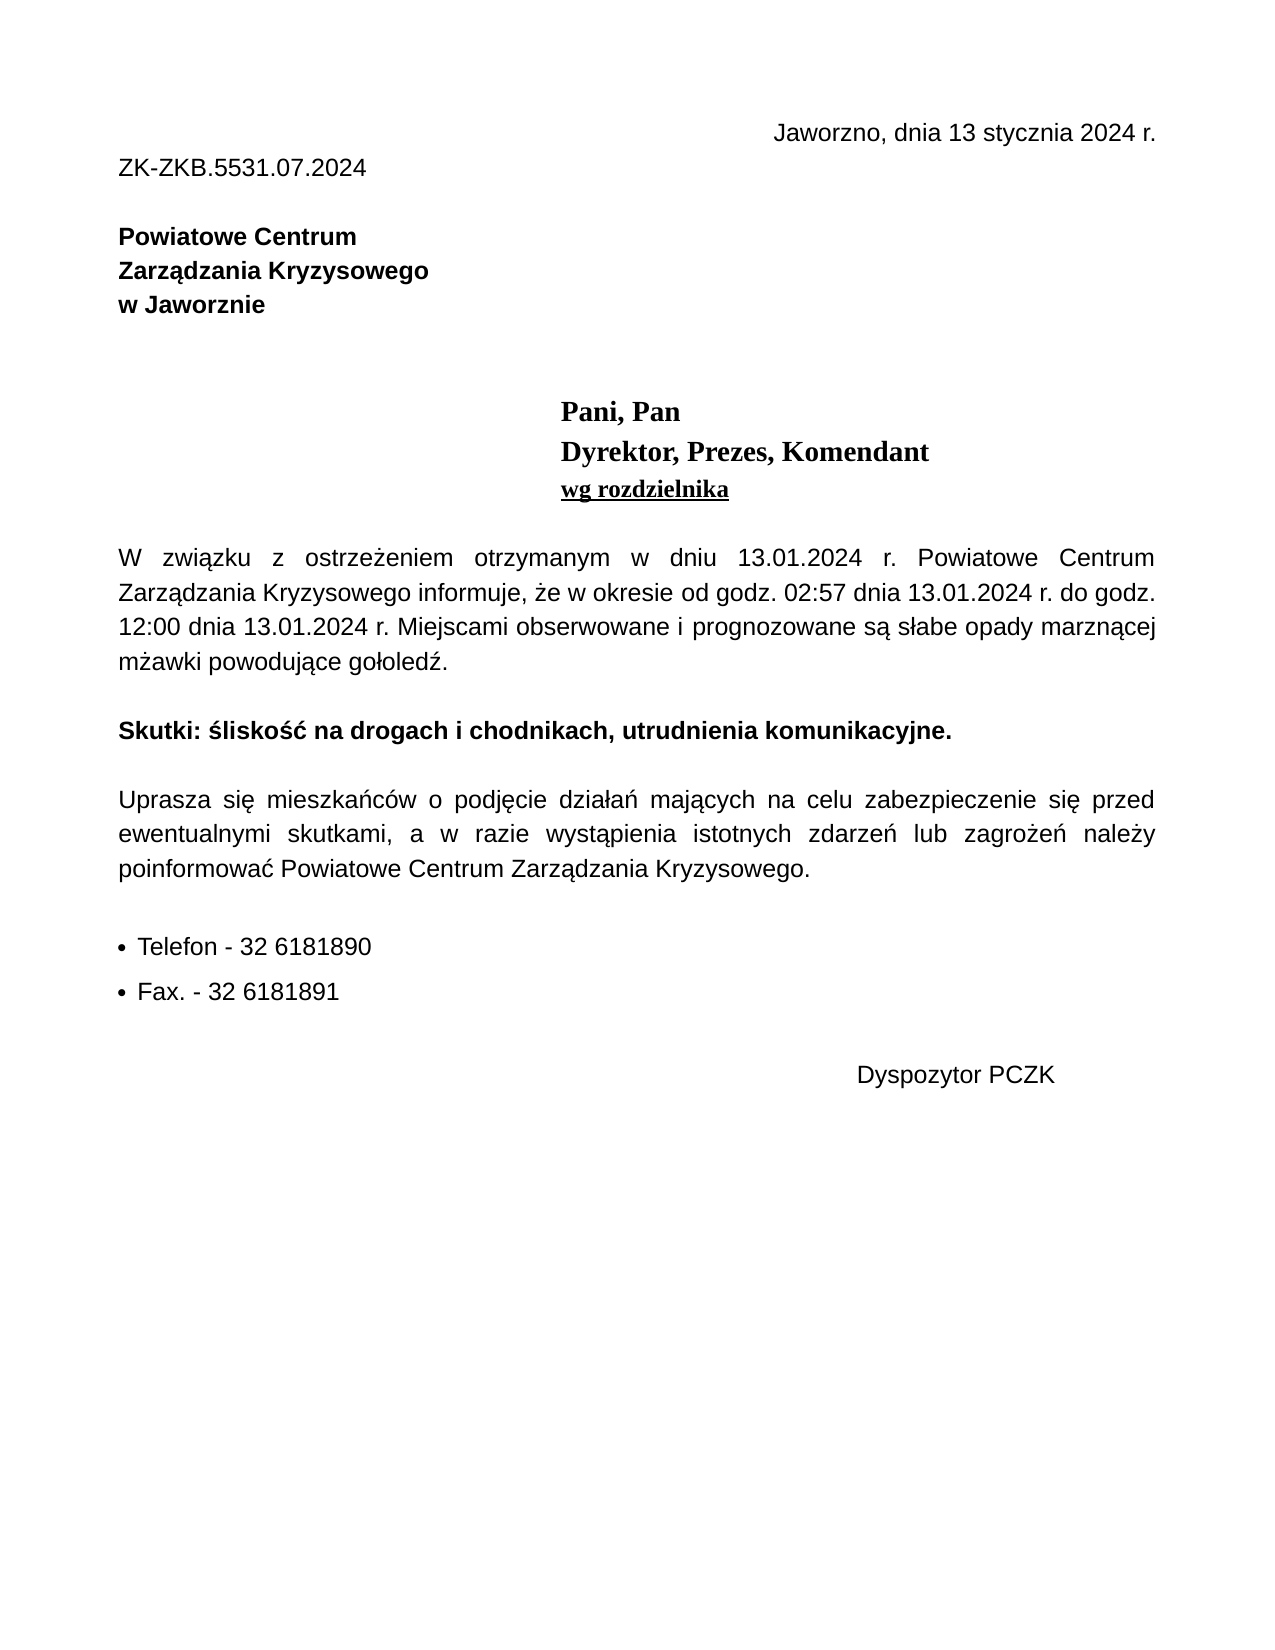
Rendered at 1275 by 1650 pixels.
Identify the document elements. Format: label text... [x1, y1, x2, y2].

text Jaworzno, dnia 13 stycznia 2024 r. [118, 118, 1157, 147]
text · Telefon - 32 6181890 [118, 932, 1157, 960]
text Powiatowe Centrum [118, 222, 1157, 250]
text Uprasza się mieszkańców o podjęcie działań mających na celu zabezpieczenie się przed ewentualnymi skutkami, a w razie wystąpienia istotnych zdarzeń lub zagrożeń należy poinformować Powiatowe Centrum Zarządzania Kryzysowego. [118, 785, 1157, 882]
text Pani, Pan [561, 394, 1157, 427]
text Dyrektor, Prezes, Komendant [561, 434, 1157, 468]
text · Fax. - 32 6181891 [118, 977, 1157, 1005]
text W związku z ostrzeżeniem otrzymanym w dniu 13.01.2024 r. Powiatowe Centrum Zarządzania Kryzysowego informuje, że w okresie od godz. 02:57 dnia 13.01.2024 r. do godz. 12:00 dnia 13.01.2024 r. Miejscami obserwowane i prognozowane są słabe opady marznącej mżawki powodujące gołoledź. [118, 543, 1157, 676]
text Skutki: śliskość na drogach i chodnikach, utrudnienia komunikacyjne. [118, 716, 1157, 744]
text w Jaworznie [118, 291, 1157, 319]
text wg rozdzielnika [561, 474, 1157, 503]
text Zarządzania Kryzysowego [118, 256, 1157, 285]
text ZK-ZKB.5531.07.2024 [118, 153, 1157, 181]
text Dyspozytor PCZK [118, 1060, 1157, 1089]
